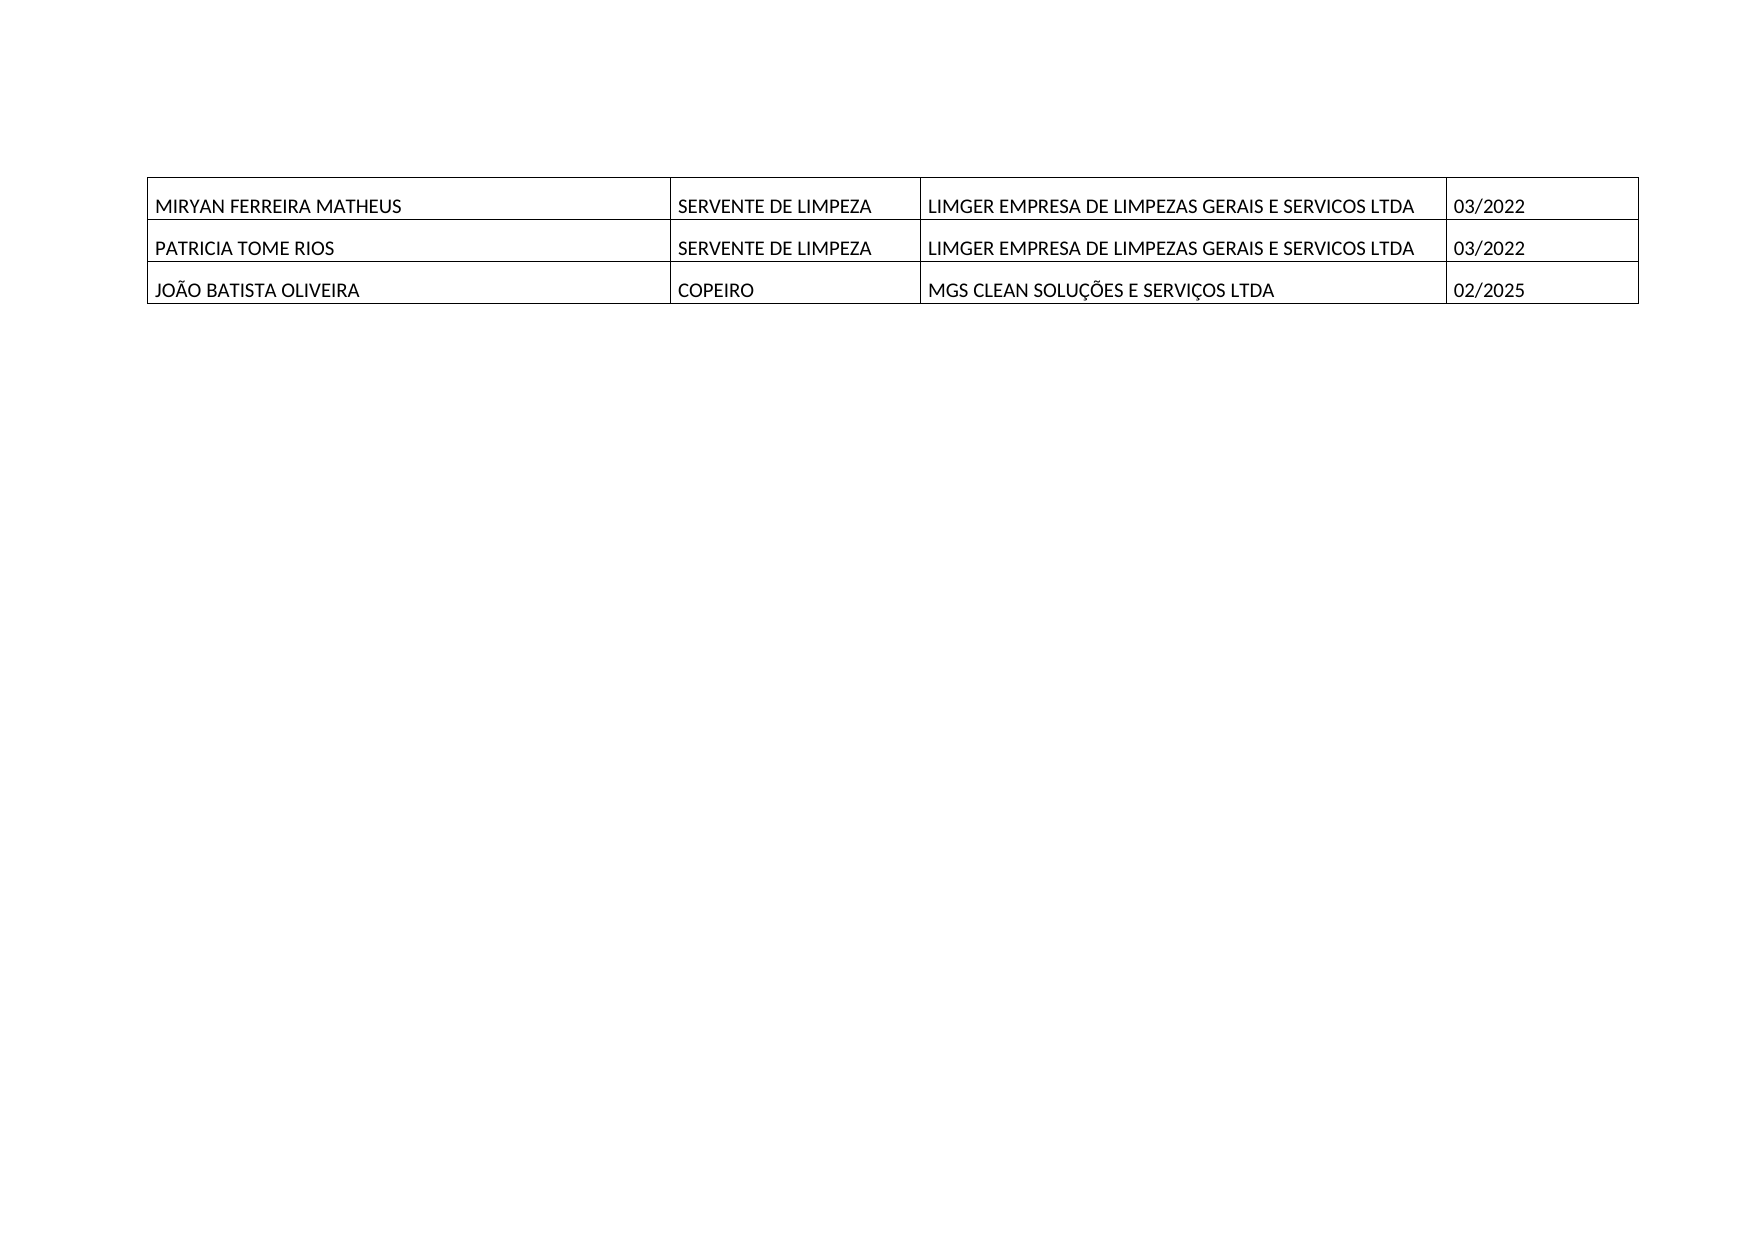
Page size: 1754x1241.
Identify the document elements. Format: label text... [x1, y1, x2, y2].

table_cell 02/2025 [1447, 262, 1638, 303]
table_cell MGS CLEAN SOLUÇÕES E SERVIÇOS LTDA [921, 262, 1446, 303]
table_cell LIMGER EMPRESA DE LIMPEZAS GERAIS E SERVICOS LTDA [921, 178, 1446, 219]
table_cell 03/2022 [1447, 178, 1638, 219]
table_cell SERVENTE DE LIMPEZA [671, 220, 920, 261]
table_cell COPEIRO [671, 262, 920, 303]
table_cell PATRICIA TOME RIOS [148, 220, 670, 261]
table_cell LIMGER EMPRESA DE LIMPEZAS GERAIS E SERVICOS LTDA [921, 220, 1446, 261]
table_cell 03/2022 [1447, 220, 1638, 261]
table_cell JOÃO BATISTA OLIVEIRA [148, 262, 670, 303]
table_cell MIRYAN FERREIRA MATHEUS [148, 178, 670, 219]
table_cell SERVENTE DE LIMPEZA [671, 178, 920, 219]
